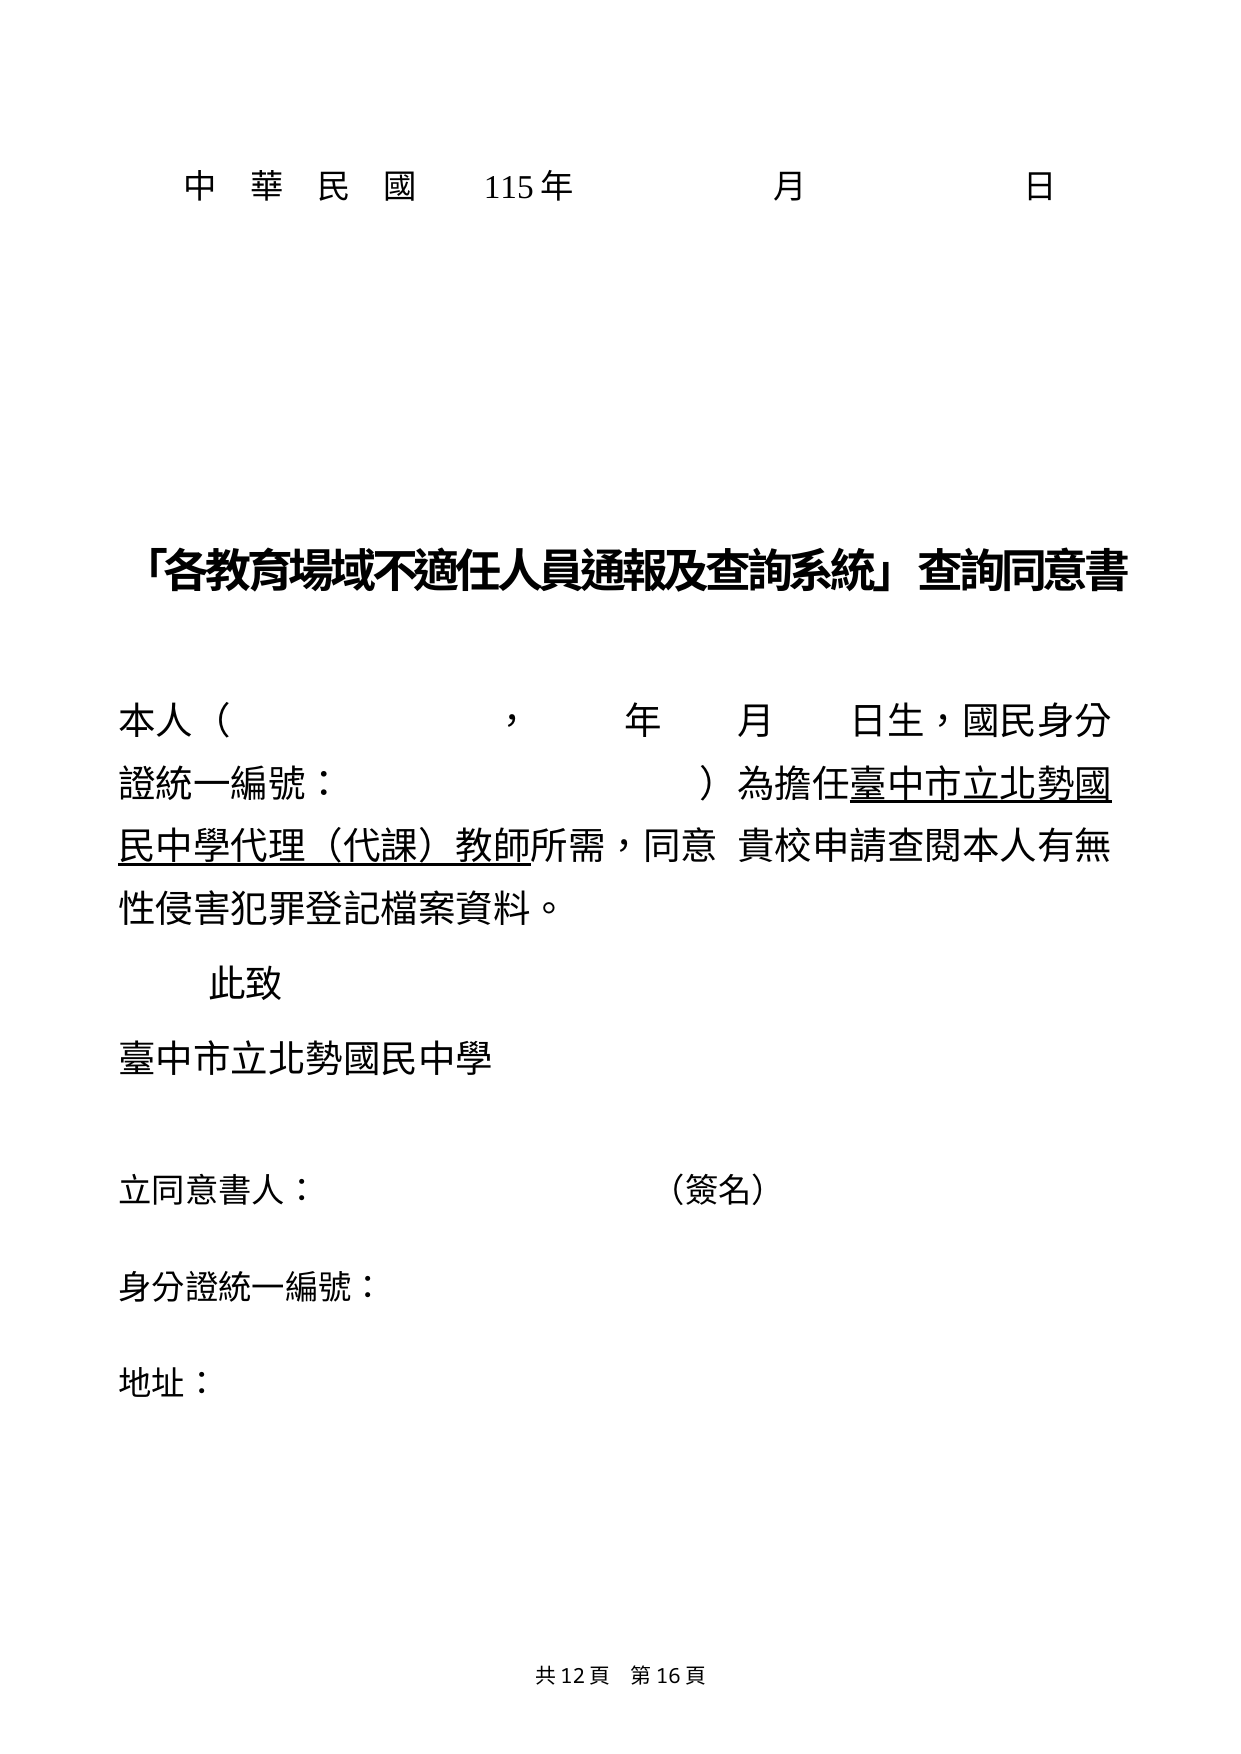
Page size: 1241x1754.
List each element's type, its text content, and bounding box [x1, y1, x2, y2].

text 身分證統一編號： [118, 1261, 1122, 1309]
text 臺中市立北勢國民中學 [118, 1014, 1122, 1077]
text 立同意書人： （簽名） [118, 1164, 1122, 1212]
text 中 華 民 國 115年 月 日 [118, 142, 1122, 205]
text 地址： [118, 1357, 1122, 1405]
text 此致 [118, 939, 1122, 1002]
text 本人（ ， 年 月 日生，國民身分證統一編號： ）為擔任臺中市立北勢國民中學代理（代課）教師所需，同意 貴校申請查閱本人有無性侵害犯罪登記檔案資料。 [118, 677, 1122, 927]
text 「各教育場域不適任人員通報及查詢系統」查詢同意書 [118, 534, 1138, 600]
